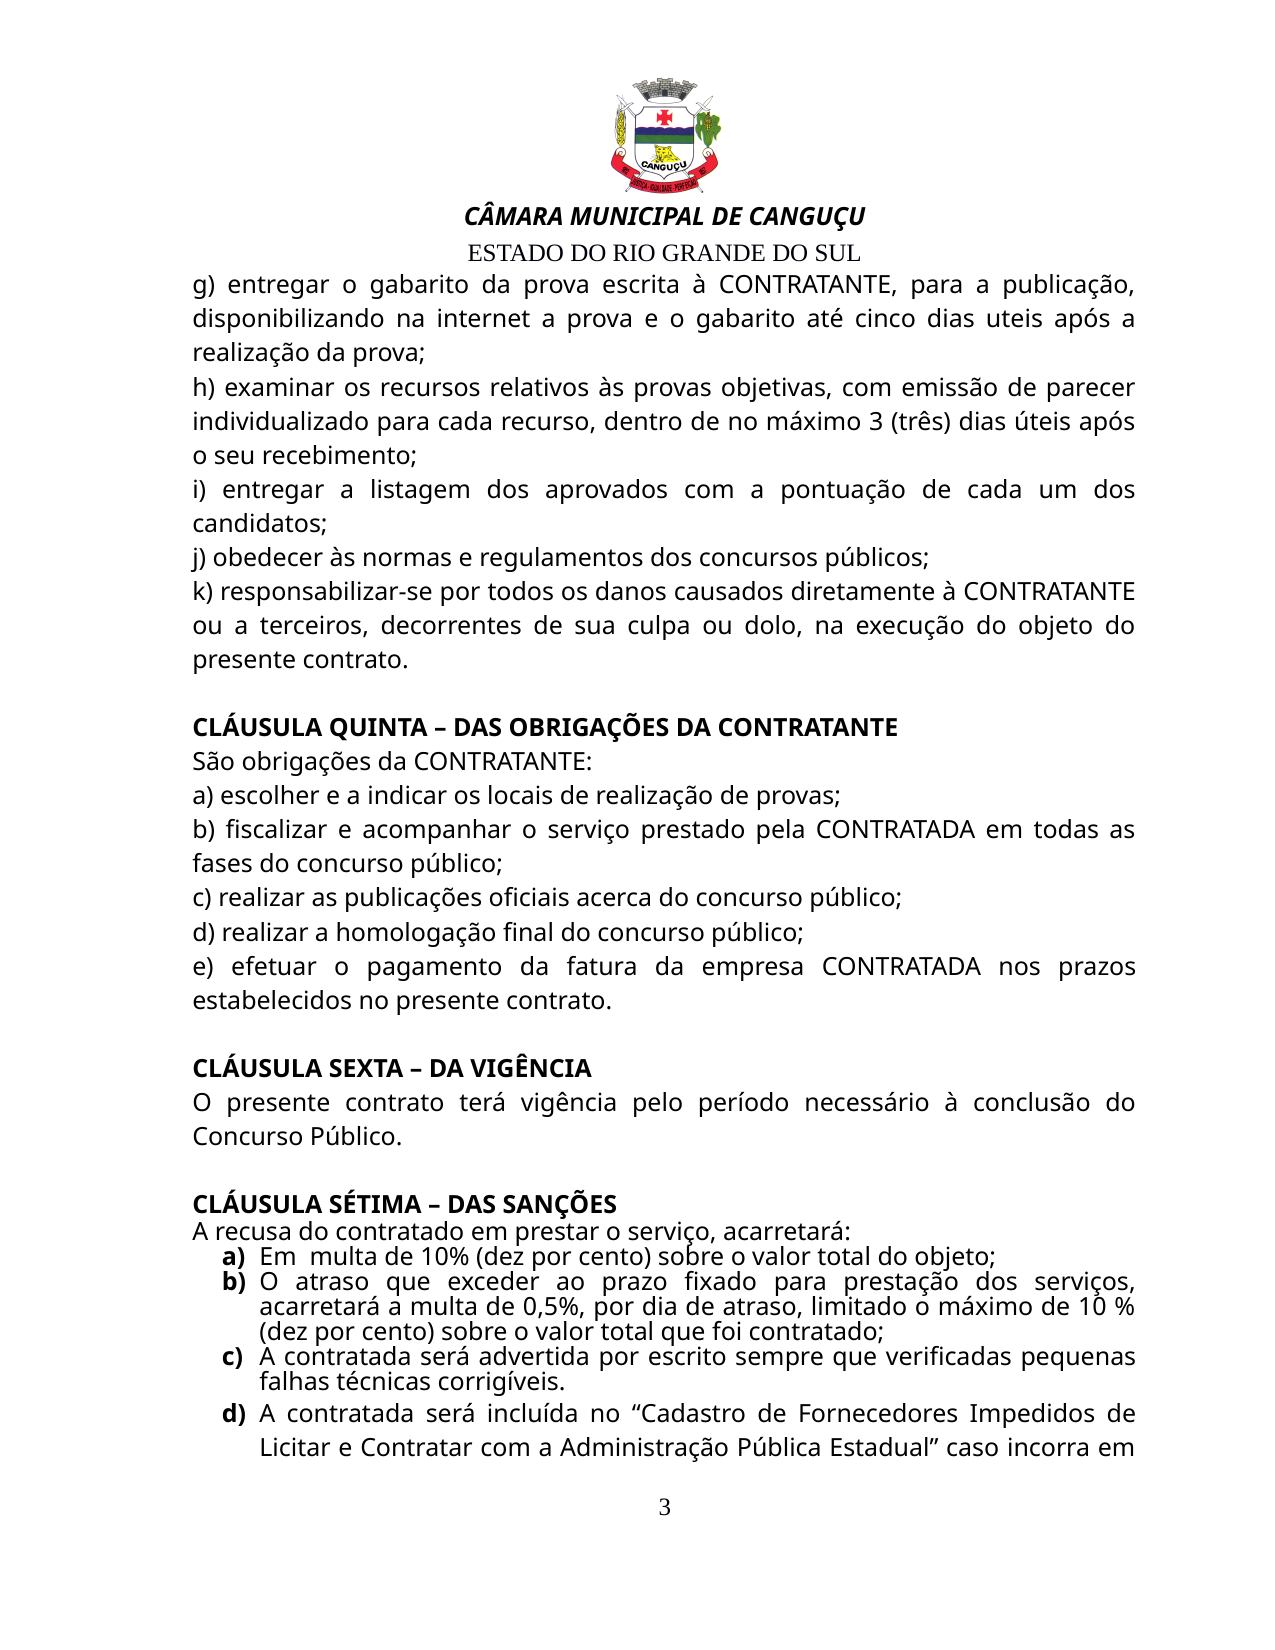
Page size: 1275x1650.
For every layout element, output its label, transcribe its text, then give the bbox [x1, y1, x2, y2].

list A contratada será incluída no “Cadastro de Fornecedores Impedidos de Licitar e Contratar com a Administração Pública Estadual” caso incorra em [222, 1396, 1137, 1464]
text O presente contrato terá vigência pelo período necessário à conclusão do Concurso Público. [192, 1084, 1137, 1153]
text e) efetuar o pagamento da fatura da empresa CONTRATADA nos prazos estabelecidos no presente contrato. [192, 948, 1137, 1016]
text CLÁUSULA QUINTA – DAS OBRIGAÇÕES DA CONTRATANTE [192, 710, 1137, 744]
list O atraso que exceder ao prazo fixado para prestação dos serviços, acarretará a multa de 0,5%, por dia de atraso, limitado o máximo de 10 % (dez por cento) sobre o valor total que foi contratado; [222, 1271, 1137, 1346]
text b) fiscalizar e acompanhar o serviço prestado pela CONTRATADA em todas as fases do concurso público; [192, 812, 1137, 880]
text d) realizar a homologação final do concurso público; [192, 914, 1137, 948]
text a) escolher e a indicar os locais de realização de provas; [192, 778, 1137, 812]
text CLÁUSULA SEXTA – DA VIGÊNCIA [192, 1050, 1137, 1084]
text CLÁUSULA SÉTIMA – DAS SANÇÕES [192, 1187, 1137, 1221]
list Em multa de 10% (dez por cento) sobre o valor total do objeto; [222, 1246, 1137, 1271]
text h) examinar os recursos relativos às provas objetivas, com emissão de parecer individualizado para cada recurso, dentro de no máximo 3 (três) dias úteis após o seu recebimento; [192, 369, 1137, 471]
text k) responsabilizar-se por todos os danos causados diretamente à CONTRATANTE ou a terceiros, decorrentes de sua culpa ou dolo, na execução do objeto do presente contrato. [192, 573, 1137, 676]
text j) obedecer às normas e regulamentos dos concursos públicos; [192, 539, 1137, 573]
text i) entregar a listagem dos aprovados com a pontuação de cada um dos candidatos; [192, 471, 1137, 539]
text São obrigações da CONTRATANTE: [192, 744, 1137, 778]
text A recusa do contratado em prestar o serviço, acarretará: [192, 1221, 1137, 1246]
text c) realizar as publicações oficiais acerca do concurso público; [192, 880, 1137, 914]
text g) entregar o gabarito da prova escrita à CONTRATANTE, para a publicação, disponibilizando na internet a prova e o gabarito até cinco dias uteis após a realização da prova; [192, 267, 1137, 369]
list A contratada será advertida por escrito sempre que verificadas pequenas falhas técnicas corrigíveis. [222, 1346, 1137, 1396]
